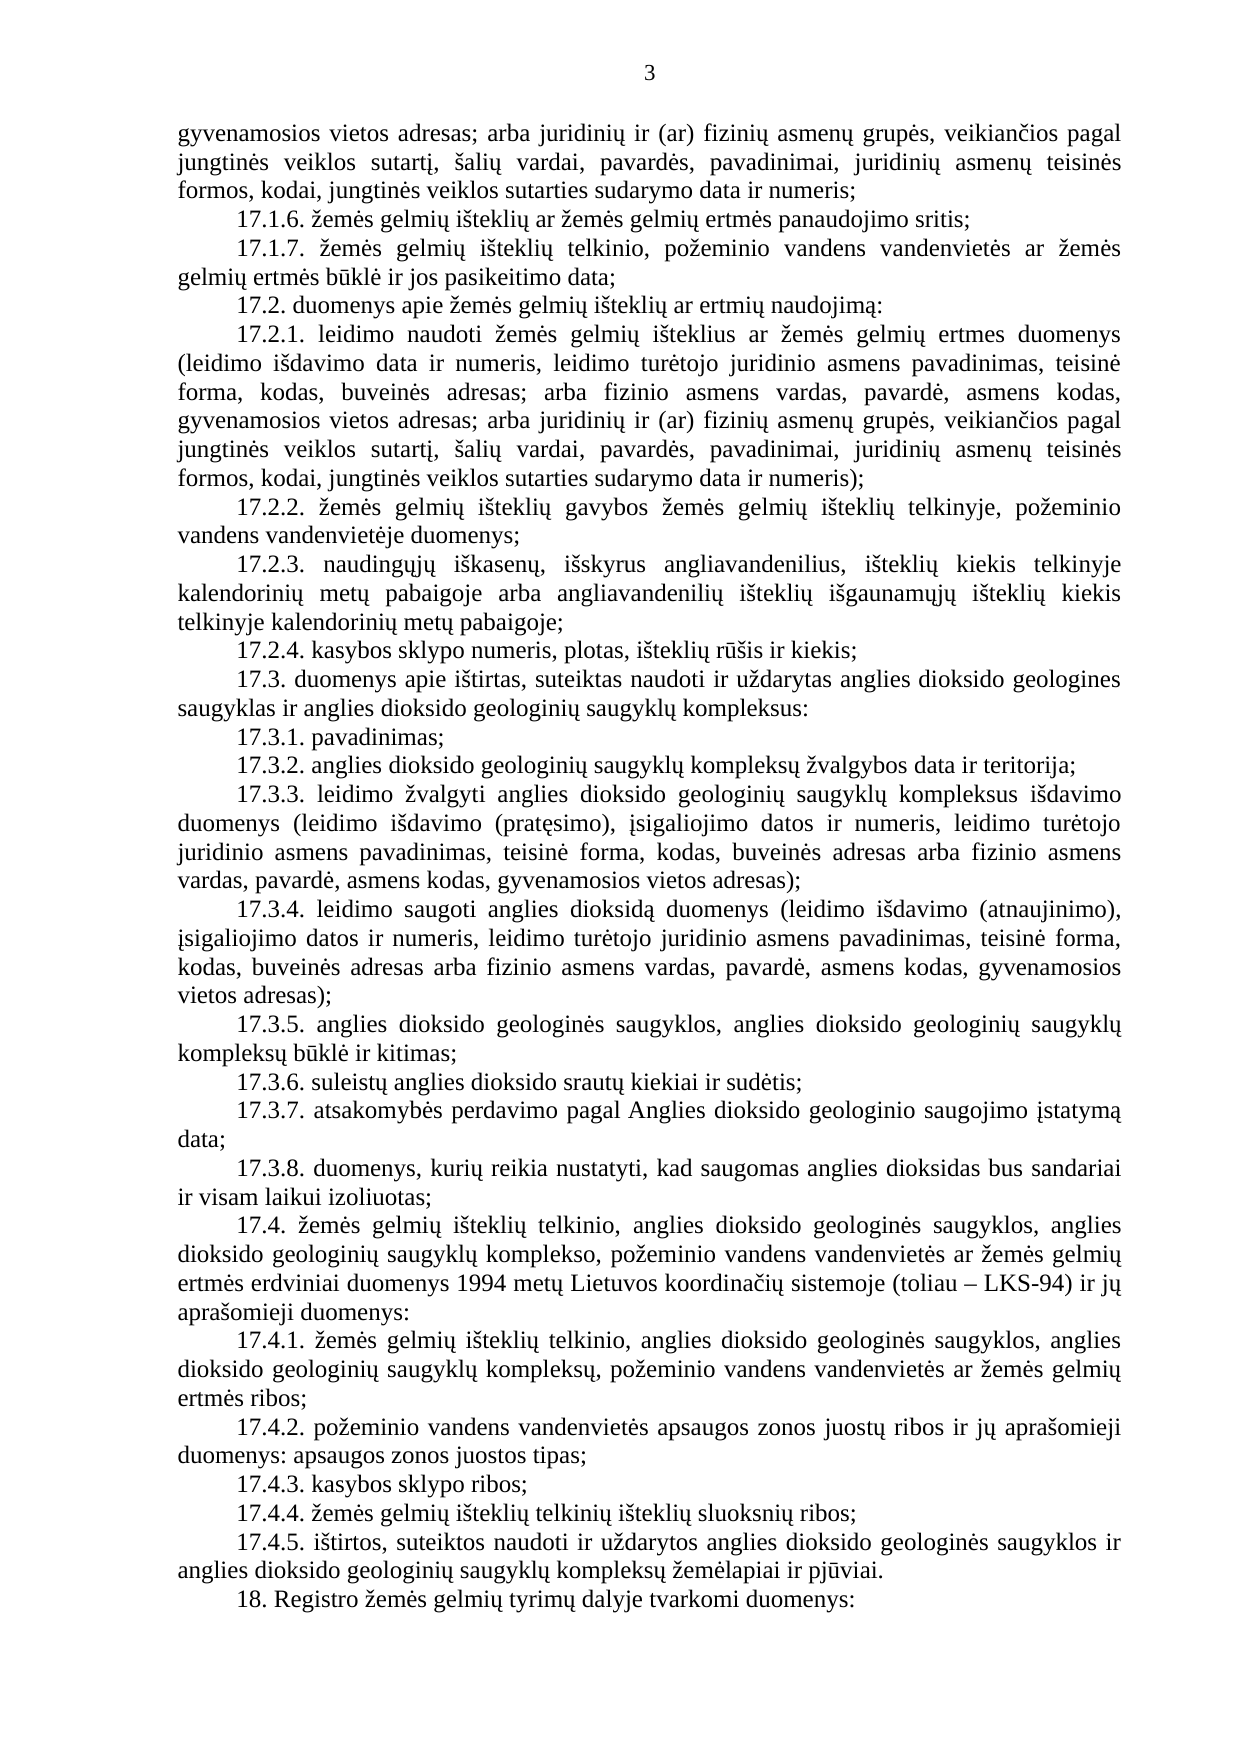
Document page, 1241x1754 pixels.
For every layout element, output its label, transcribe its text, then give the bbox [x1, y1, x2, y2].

text 17.3. duomenys apie ištirtas, suteiktas naudoti ir uždarytas anglies dioksido geologines saugyklas ir anglies dioksido geologinių saugyklų kompleksus: [177, 664, 1122, 722]
text 17.3.6. suleistų anglies dioksido srautų kiekiai ir sudėtis; [177, 1067, 1122, 1096]
text 17.3.1. pavadinimas; [177, 722, 1122, 751]
text 17.3.5. anglies dioksido geologinės saugyklos, anglies dioksido geologinių saugyklų kompleksų būklė ir kitimas; [177, 1009, 1122, 1067]
text 17.2.2. žemės gelmių išteklių gavybos žemės gelmių išteklių telkinyje, požeminio vandens vandenvietėje duomenys; [177, 492, 1122, 549]
text 17.3.8. duomenys, kurių reikia nustatyti, kad saugomas anglies dioksidas bus sandariai ir visam laikui izoliuotas; [177, 1153, 1122, 1211]
text 17.4. žemės gelmių išteklių telkinio, anglies dioksido geologinės saugyklos, anglies dioksido geologinių saugyklų komplekso, požeminio vandens vandenvietės ar žemės gelmių ertmės erdviniai duomenys 1994 metų Lietuvos koordinačių sistemoje (toliau – LKS-94) ir jų aprašomieji duomenys: [177, 1211, 1122, 1326]
text 17.2. duomenys apie žemės gelmių išteklių ar ertmių naudojimą: [177, 291, 1122, 319]
text 17.2.4. kasybos sklypo numeris, plotas, išteklių rūšis ir kiekis; [177, 636, 1122, 664]
text 17.2.3. naudingųjų iškasenų, išskyrus angliavandenilius, išteklių kiekis telkinyje kalendorinių metų pabaigoje arba angliavandenilių išteklių išgaunamųjų išteklių kiekis telkinyje kalendorinių metų pabaigoje; [177, 549, 1122, 636]
text 17.2.1. leidimo naudoti žemės gelmių išteklius ar žemės gelmių ertmes duomenys (leidimo išdavimo data ir numeris, leidimo turėtojo juridinio asmens pavadinimas, teisinė forma, kodas, buveinės adresas; arba fizinio asmens vardas, pavardė, asmens kodas, gyvenamosios vietos adresas; arba juridinių ir (ar) fizinių asmenų grupės, veikiančios pagal jungtinės veiklos sutartį, šalių vardai, pavardės, pavadinimai, juridinių asmenų teisinės formos, kodai, jungtinės veiklos sutarties sudarymo data ir numeris); [177, 319, 1122, 492]
text 17.1.7. žemės gelmių išteklių telkinio, požeminio vandens vandenvietės ar žemės gelmių ertmės būklė ir jos pasikeitimo data; [177, 233, 1122, 291]
text 17.4.3. kasybos sklypo ribos; [177, 1469, 1122, 1498]
text 17.3.4. leidimo saugoti anglies dioksidą duomenys (leidimo išdavimo (atnaujinimo), įsigaliojimo datos ir numeris, leidimo turėtojo juridinio asmens pavadinimas, teisinė forma, kodas, buveinės adresas arba fizinio asmens vardas, pavardė, asmens kodas, gyvenamosios vietos adresas); [177, 894, 1122, 1009]
text 18. Registro žemės gelmių tyrimų dalyje tvarkomi duomenys: [177, 1584, 1122, 1613]
text 17.4.5. ištirtos, suteiktos naudoti ir uždarytos anglies dioksido geologinės saugyklos ir anglies dioksido geologinių saugyklų kompleksų žemėlapiai ir pjūviai. [177, 1527, 1122, 1584]
text gyvenamosios vietos adresas; arba juridinių ir (ar) fizinių asmenų grupės, veikiančios pagal jungtinės veiklos sutartį, šalių vardai, pavardės, pavadinimai, juridinių asmenų teisinės formos, kodai, jungtinės veiklos sutarties sudarymo data ir numeris; [177, 118, 1122, 204]
text 17.4.4. žemės gelmių išteklių telkinių išteklių sluoksnių ribos; [177, 1498, 1122, 1527]
text 17.3.2. anglies dioksido geologinių saugyklų kompleksų žvalgybos data ir teritorija; [177, 751, 1122, 779]
text 17.3.7. atsakomybės perdavimo pagal Anglies dioksido geologinio saugojimo įstatymą data; [177, 1096, 1122, 1153]
text 17.4.1. žemės gelmių išteklių telkinio, anglies dioksido geologinės saugyklos, anglies dioksido geologinių saugyklų kompleksų, požeminio vandens vandenvietės ar žemės gelmių ertmės ribos; [177, 1326, 1122, 1412]
text 17.1.6. žemės gelmių išteklių ar žemės gelmių ertmės panaudojimo sritis; [177, 204, 1122, 233]
text 17.3.3. leidimo žvalgyti anglies dioksido geologinių saugyklų kompleksus išdavimo duomenys (leidimo išdavimo (pratęsimo), įsigaliojimo datos ir numeris, leidimo turėtojo juridinio asmens pavadinimas, teisinė forma, kodas, buveinės adresas arba fizinio asmens vardas, pavardė, asmens kodas, gyvenamosios vietos adresas); [177, 779, 1122, 894]
text 17.4.2. požeminio vandens vandenvietės apsaugos zonos juostų ribos ir jų aprašomieji duomenys: apsaugos zonos juostos tipas; [177, 1412, 1122, 1469]
